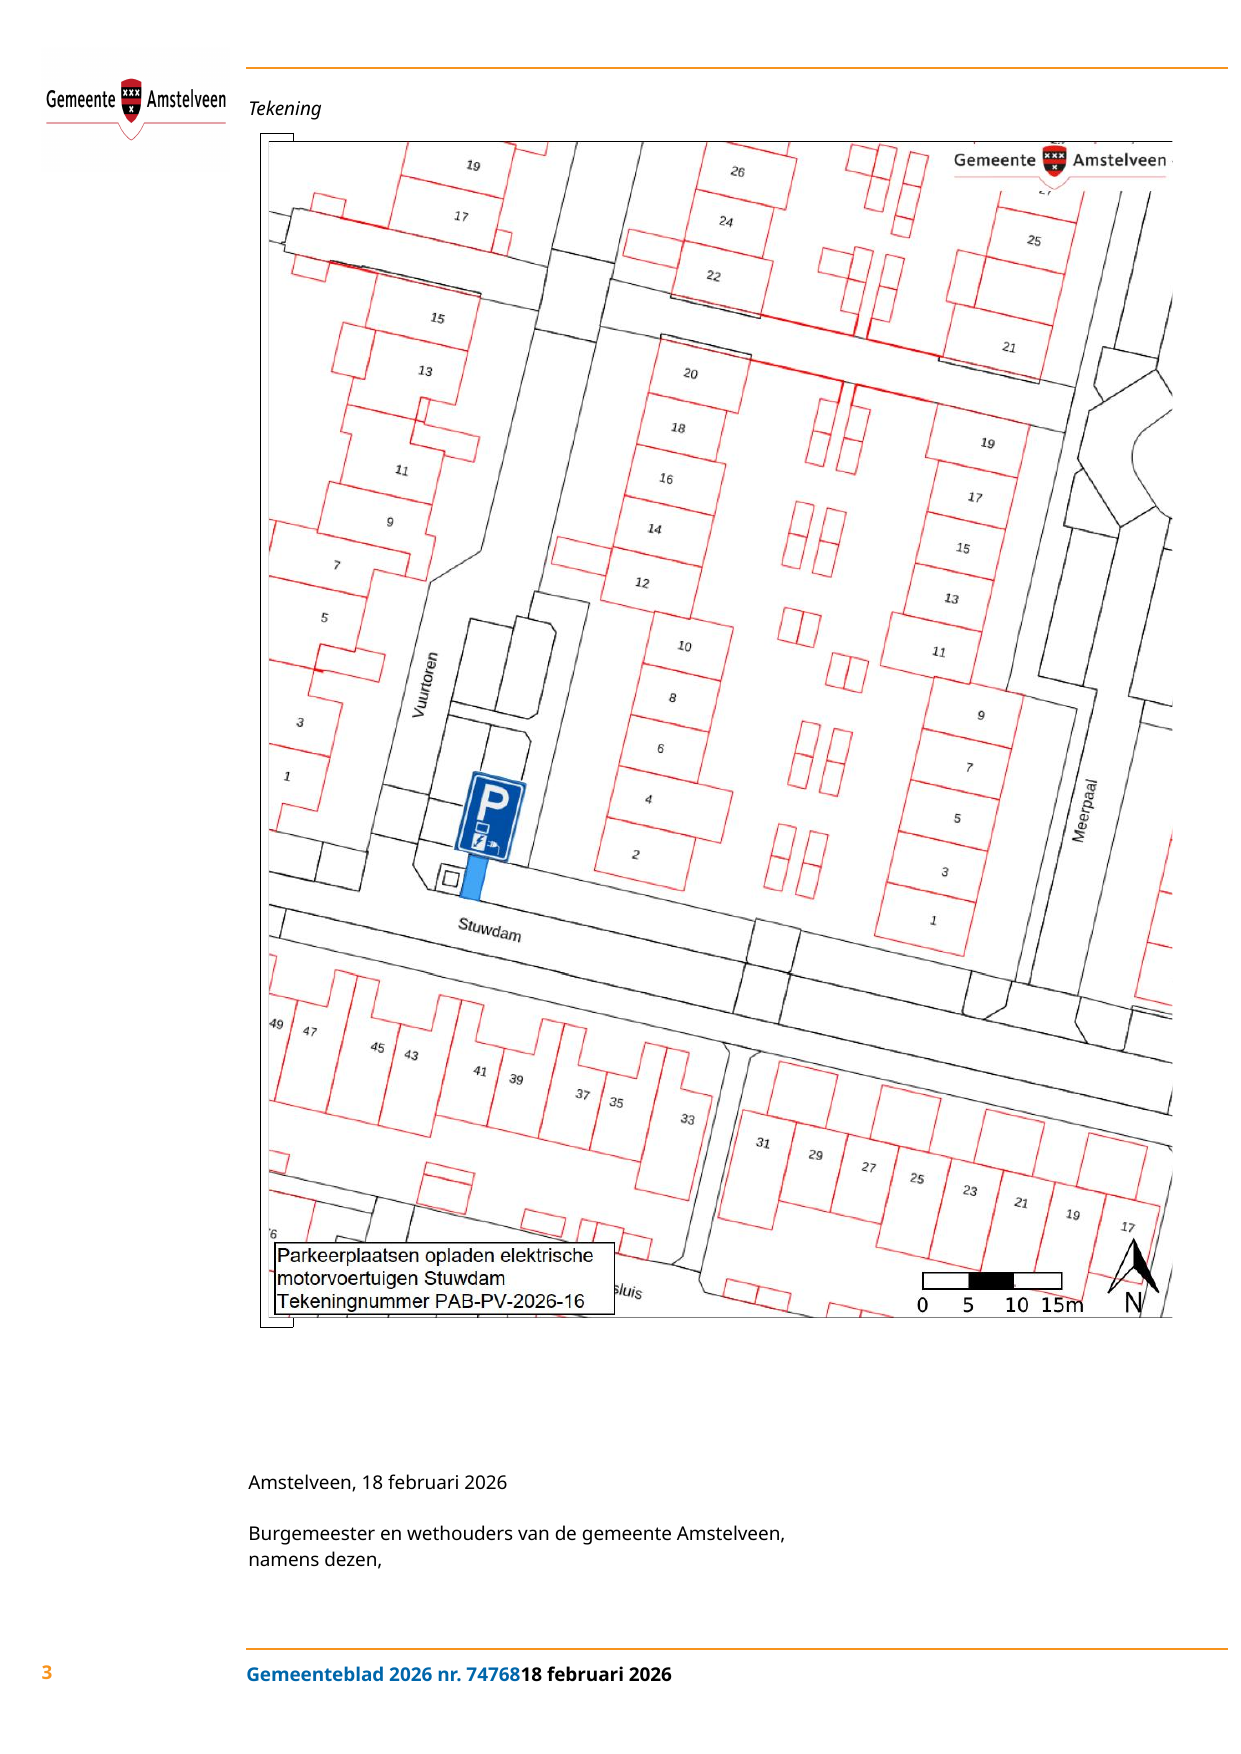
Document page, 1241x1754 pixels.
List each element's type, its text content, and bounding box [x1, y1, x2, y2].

text Amstelveen, 18 februari 2026 [248, 1469, 1152, 1495]
text Tekening [248, 95, 1152, 121]
picture [41, 47, 231, 172]
text Burgemeester en wethouders van de gemeente Amstelveen, [248, 1521, 1152, 1546]
text namens dezen, [248, 1546, 1152, 1572]
picture [268, 141, 1173, 1318]
